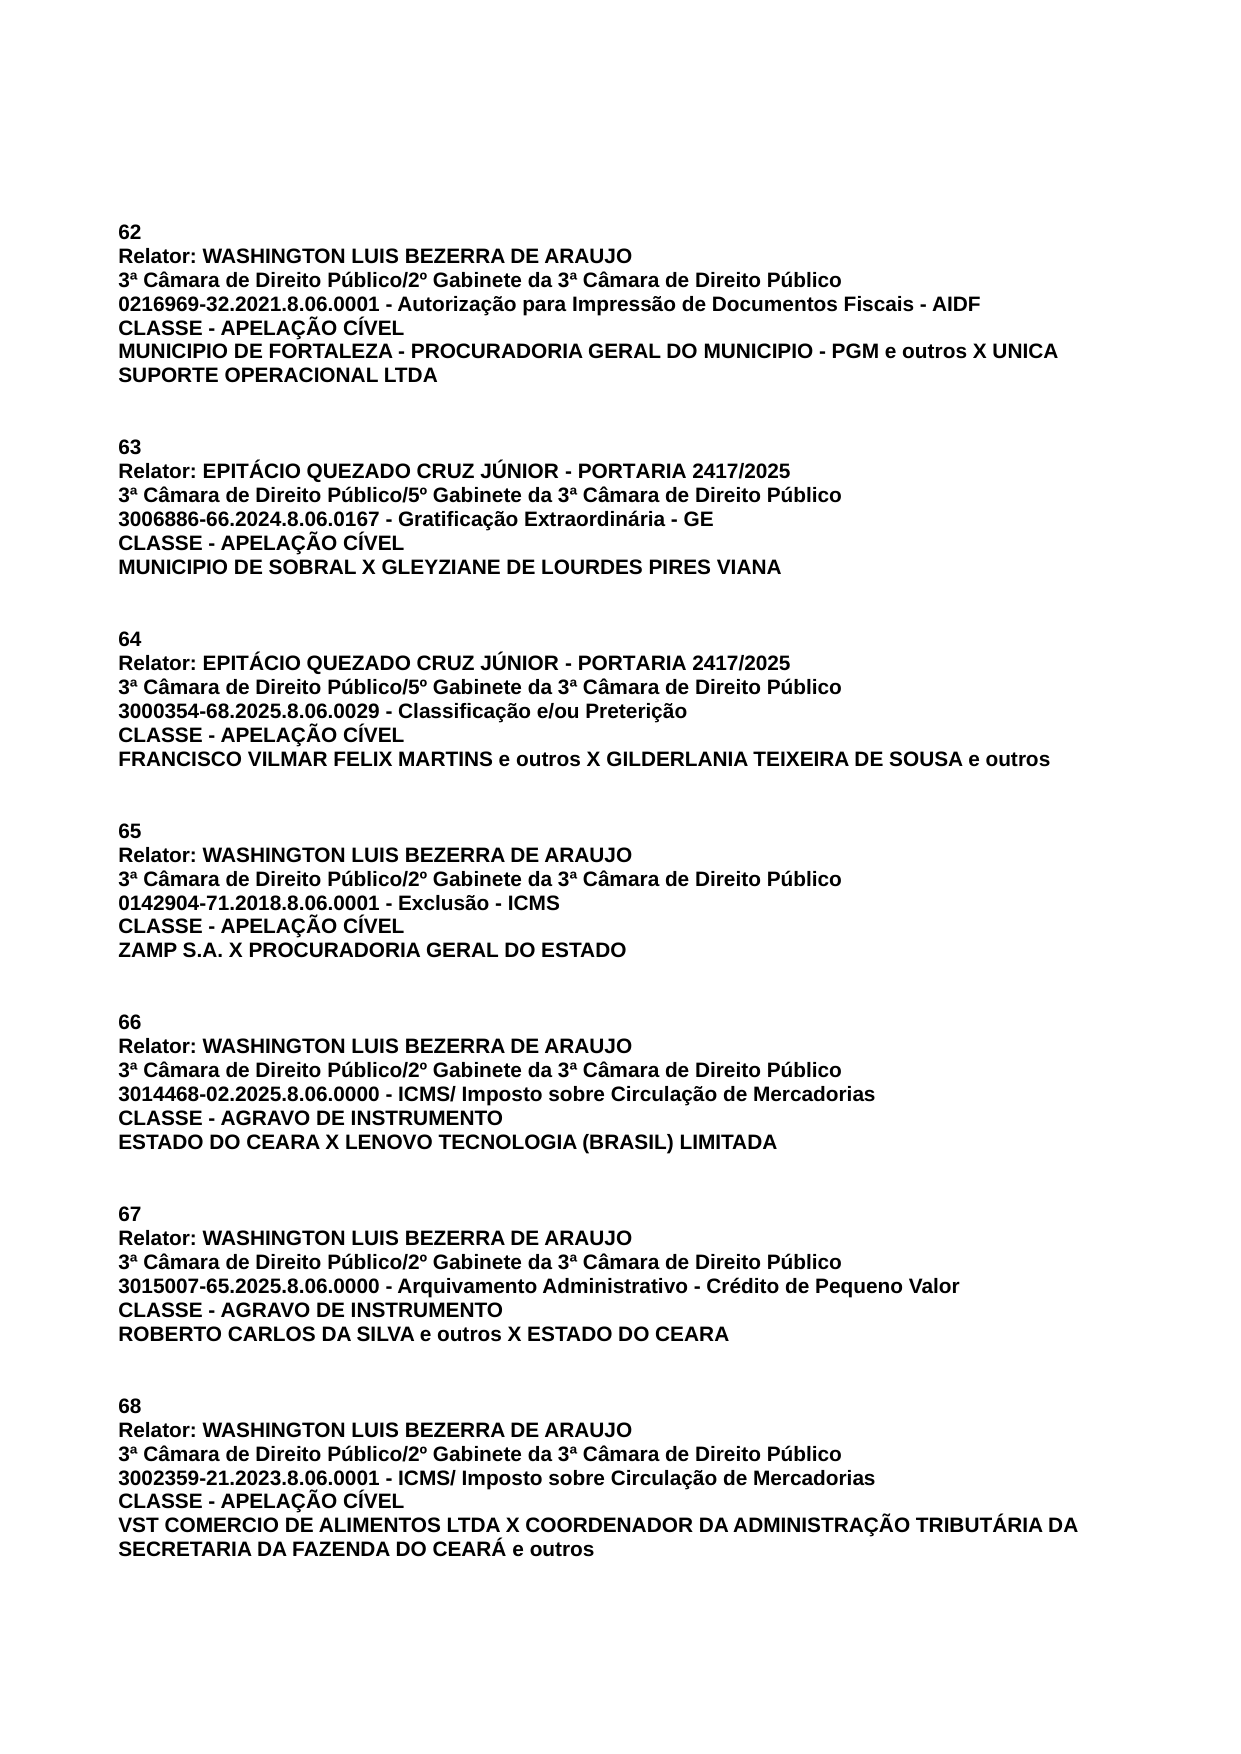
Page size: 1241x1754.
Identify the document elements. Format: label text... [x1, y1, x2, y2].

text 0142904-71.2018.8.06.0001 - Exclusão - ICMS [118, 890, 1122, 914]
text MUNICIPIO DE FORTALEZA - PROCURADORIA GERAL DO MUNICIPIO - PGM e outros X UNICA SUPORTE OPERACIONAL LTDA [118, 339, 1122, 387]
text 65 [118, 818, 1122, 842]
text CLASSE - APELAÇÃO CÍVEL [118, 723, 1122, 747]
text 0216969-32.2021.8.06.0001 - Autorização para Impressão de Documentos Fiscais - AIDF [118, 291, 1122, 315]
text 3ª Câmara de Direito Público/2º Gabinete da 3ª Câmara de Direito Público [118, 1250, 1122, 1274]
text FRANCISCO VILMAR FELIX MARTINS e outros X GILDERLANIA TEIXEIRA DE SOUSA e outros [118, 747, 1122, 771]
text 64 [118, 627, 1122, 651]
text Relator: WASHINGTON LUIS BEZERRA DE ARAUJO [118, 243, 1122, 267]
text 3ª Câmara de Direito Público/2º Gabinete da 3ª Câmara de Direito Público [118, 1441, 1122, 1465]
text VST COMERCIO DE ALIMENTOS LTDA X COORDENADOR DA ADMINISTRAÇÃO TRIBUTÁRIA DA SECRETARIA DA FAZENDA DO CEARÁ e outros [118, 1513, 1122, 1561]
text 3ª Câmara de Direito Público/5º Gabinete da 3ª Câmara de Direito Público [118, 483, 1122, 507]
text ROBERTO CARLOS DA SILVA e outros X ESTADO DO CEARA [118, 1322, 1122, 1346]
text ZAMP S.A. X PROCURADORIA GERAL DO ESTADO [118, 938, 1122, 962]
text 3ª Câmara de Direito Público/2º Gabinete da 3ª Câmara de Direito Público [118, 267, 1122, 291]
text CLASSE - AGRAVO DE INSTRUMENTO [118, 1106, 1122, 1130]
text CLASSE - APELAÇÃO CÍVEL [118, 531, 1122, 555]
text 3014468-02.2025.8.06.0000 - ICMS/ Imposto sobre Circulação de Mercadorias [118, 1082, 1122, 1106]
text 3002359-21.2023.8.06.0001 - ICMS/ Imposto sobre Circulação de Mercadorias [118, 1465, 1122, 1489]
text Relator: WASHINGTON LUIS BEZERRA DE ARAUJO [118, 842, 1122, 866]
text 3015007-65.2025.8.06.0000 - Arquivamento Administrativo - Crédito de Pequeno Valor [118, 1274, 1122, 1298]
text ESTADO DO CEARA X LENOVO TECNOLOGIA (BRASIL) LIMITADA [118, 1130, 1122, 1154]
text 3ª Câmara de Direito Público/2º Gabinete da 3ª Câmara de Direito Público [118, 1058, 1122, 1082]
text Relator: WASHINGTON LUIS BEZERRA DE ARAUJO [118, 1417, 1122, 1441]
text 3006886-66.2024.8.06.0167 - Gratificação Extraordinária - GE [118, 507, 1122, 531]
text CLASSE - APELAÇÃO CÍVEL [118, 315, 1122, 339]
text Relator: WASHINGTON LUIS BEZERRA DE ARAUJO [118, 1226, 1122, 1250]
text 62 [118, 219, 1122, 243]
text CLASSE - APELAÇÃO CÍVEL [118, 1489, 1122, 1513]
text MUNICIPIO DE SOBRAL X GLEYZIANE DE LOURDES PIRES VIANA [118, 555, 1122, 579]
text Relator: EPITÁCIO QUEZADO CRUZ JÚNIOR - PORTARIA 2417/2025 [118, 459, 1122, 483]
text 63 [118, 435, 1122, 459]
text 3ª Câmara de Direito Público/2º Gabinete da 3ª Câmara de Direito Público [118, 866, 1122, 890]
text 66 [118, 1010, 1122, 1034]
text CLASSE - APELAÇÃO CÍVEL [118, 914, 1122, 938]
text 68 [118, 1393, 1122, 1417]
text Relator: EPITÁCIO QUEZADO CRUZ JÚNIOR - PORTARIA 2417/2025 [118, 651, 1122, 675]
text 67 [118, 1202, 1122, 1226]
text Relator: WASHINGTON LUIS BEZERRA DE ARAUJO [118, 1034, 1122, 1058]
text 3ª Câmara de Direito Público/5º Gabinete da 3ª Câmara de Direito Público [118, 675, 1122, 699]
text CLASSE - AGRAVO DE INSTRUMENTO [118, 1298, 1122, 1322]
text 3000354-68.2025.8.06.0029 - Classificação e/ou Preterição [118, 699, 1122, 723]
